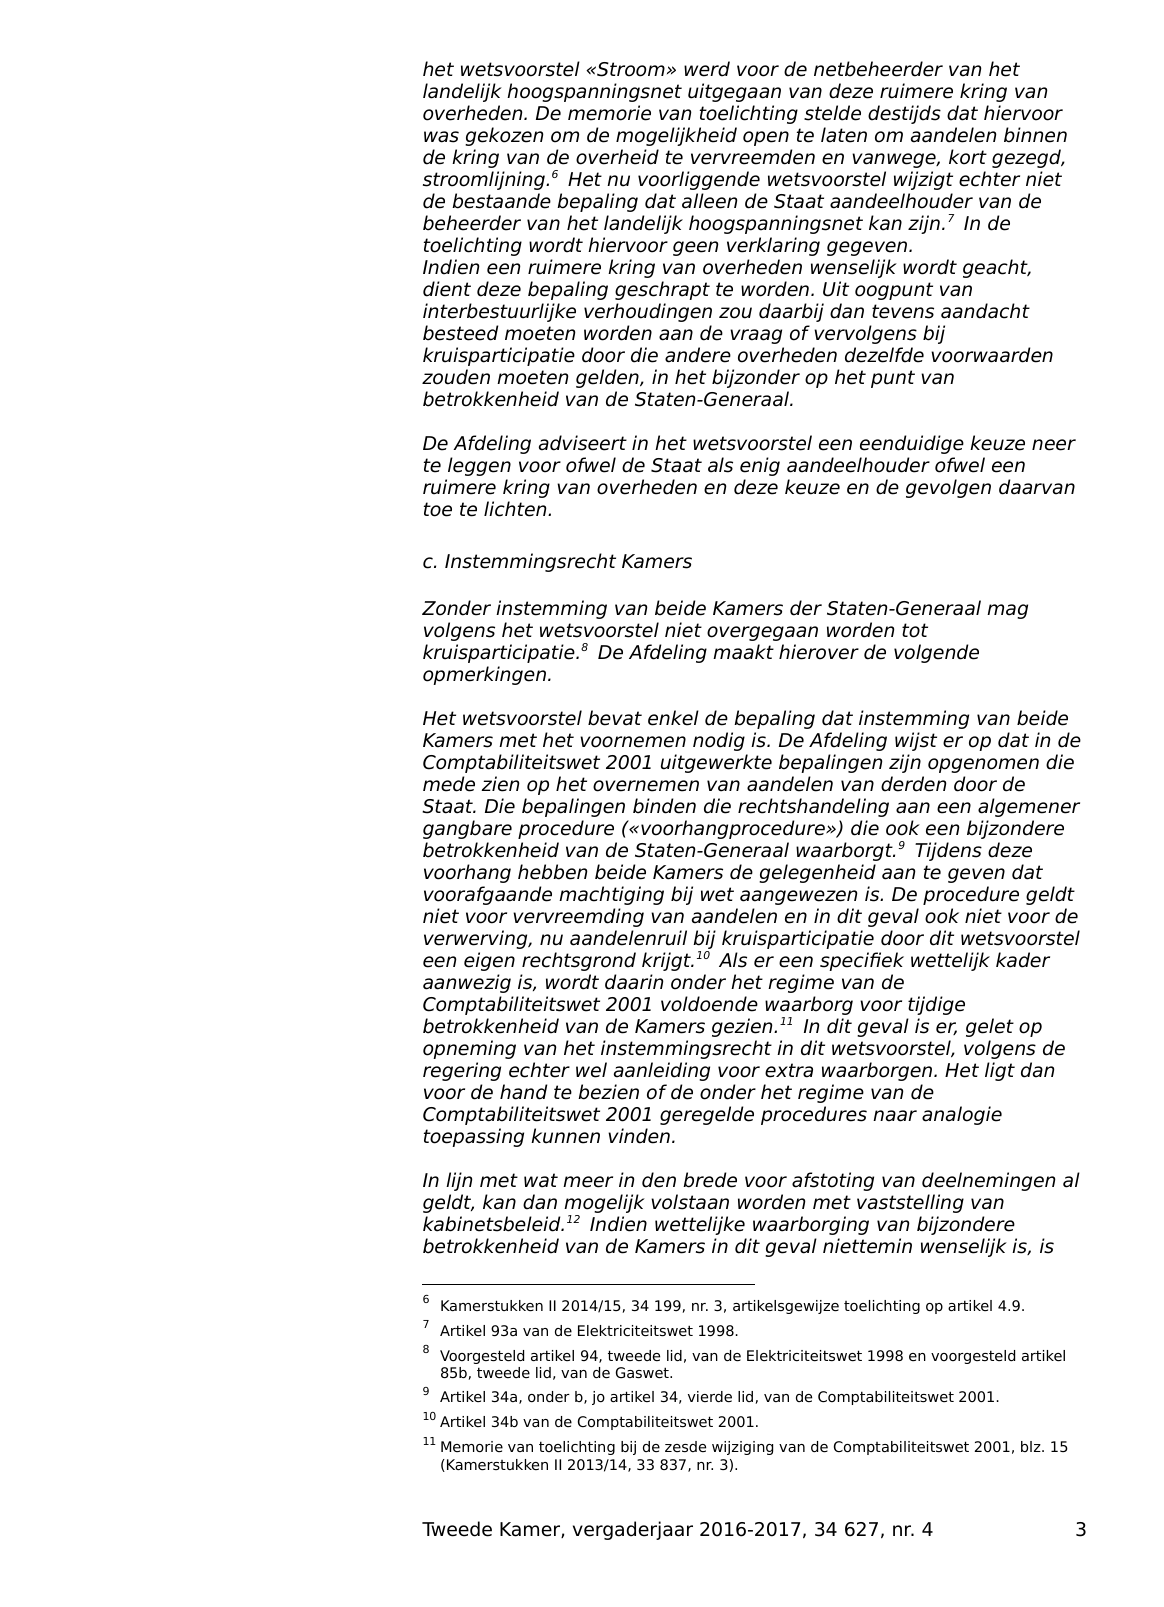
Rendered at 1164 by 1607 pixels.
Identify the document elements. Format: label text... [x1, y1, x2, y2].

subtitle c. Instemmingsrecht Kamers [422, 551, 1087, 573]
text Artikel 93a van de Elektriciteitswet 1998. [422, 1318, 1087, 1341]
text De Afdeling adviseert in het wetsvoorstel een eenduidige keuze neer te leggen voor ofwel de Staat als enig aandeelhouder ofwel een ruimere kring van overheden en deze keuze en de gevolgen daarvan toe te lichten. [422, 433, 1087, 521]
text Memorie van toelichting bij de zesde wijziging van de Comptabiliteitswet 2001, blz. 15 (Kamerstukken II 2013/14, 33 837, nr. 3). [422, 1435, 1087, 1474]
text Indien een ruimere kring van overheden wenselijk wordt geacht, dient deze bepaling geschrapt te worden. Uit oogpunt van interbestuurlijke verhoudingen zou daarbij dan tevens aandacht besteed moeten worden aan de vraag of vervolgens bij kruisparticipatie door die andere overheden dezelfde voorwaarden zouden moeten gelden, in het bijzonder op het punt van betrokkenheid van de Staten-Generaal. [422, 257, 1087, 411]
text Voorgesteld artikel 94, tweede lid, van de Elektriciteitswet 1998 en voorgesteld artikel 85b, tweede lid, van de Gaswet. [422, 1343, 1087, 1382]
text Het wetsvoorstel bevat enkel de bepaling dat instemming van beide Kamers met het voornemen nodig is. De Afdeling wijst er op dat in de Comptabiliteitswet 2001 uitgewerkte bepalingen zijn opgenomen die mede zien op het overnemen van aandelen van derden door de Staat. Die bepalingen binden die rechtshandeling aan een algemener gangbare procedure («voorhangprocedure») die ook een bijzondere betrokkenheid van de Staten-Generaal waarborgt. Tijdens deze voorhang hebben beide Kamers de gelegenheid aan te geven dat voorafgaande machtiging bij wet aangewezen is. De procedure geldt niet voor vervreemding van aandelen en in dit geval ook niet voor de verwerving, nu aandelenruil bij kruisparticipatie door dit wetsvoorstel een eigen rechtsgrond krijgt. Als er een specifiek wettelijk kader aanwezig is, wordt daarin onder het regime van de Comptabiliteitswet 2001 voldoende waarborg voor tijdige betrokkenheid van de Kamers gezien. In dit geval is er, gelet op opneming van het instemmingsrecht in dit wetsvoorstel, volgens de regering echter wel aanleiding voor extra waarborgen. Het ligt dan voor de hand te bezien of de onder het regime van de Comptabiliteitswet 2001 geregelde procedures naar analogie toepassing kunnen vinden. [422, 708, 1087, 1147]
text het wetsvoorstel «Stroom» werd voor de netbeheerder van het landelijk hoogspanningsnet uitgegaan van deze ruimere kring van overheden. De memorie van toelichting stelde destijds dat hiervoor was gekozen om de mogelijkheid open te laten om aandelen binnen de kring van de overheid te vervreemden en vanwege, kort gezegd, stroomlijning. Het nu voorliggende wetsvoorstel wijzigt echter niet de bestaande bepaling dat alleen de Staat aandeelhouder van de beheerder van het landelijk hoogspanningsnet kan zijn. In de toelichting wordt hiervoor geen verklaring gegeven. [422, 59, 1087, 257]
text In lijn met wat meer in den brede voor afstoting van deelnemingen al geldt, kan dan mogelijk volstaan worden met vaststelling van kabinetsbeleid. Indien wettelijke waarborging van bijzondere betrokkenheid van de Kamers in dit geval niettemin wenselijk is, is [422, 1170, 1087, 1258]
text Artikel 34a, onder b, jo artikel 34, vierde lid, van de Comptabiliteitswet 2001. [422, 1385, 1087, 1407]
text Zonder instemming van beide Kamers der Staten-Generaal mag volgens het wetsvoorstel niet overgegaan worden tot kruisparticipatie. De Afdeling maakt hierover de volgende opmerkingen. [422, 598, 1087, 686]
text Kamerstukken II 2014/15, 34 199, nr. 3, artikelsgewijze toelichting op artikel 4.9. [422, 1293, 1087, 1316]
text Artikel 34b van de Comptabiliteitswet 2001. [422, 1410, 1087, 1432]
